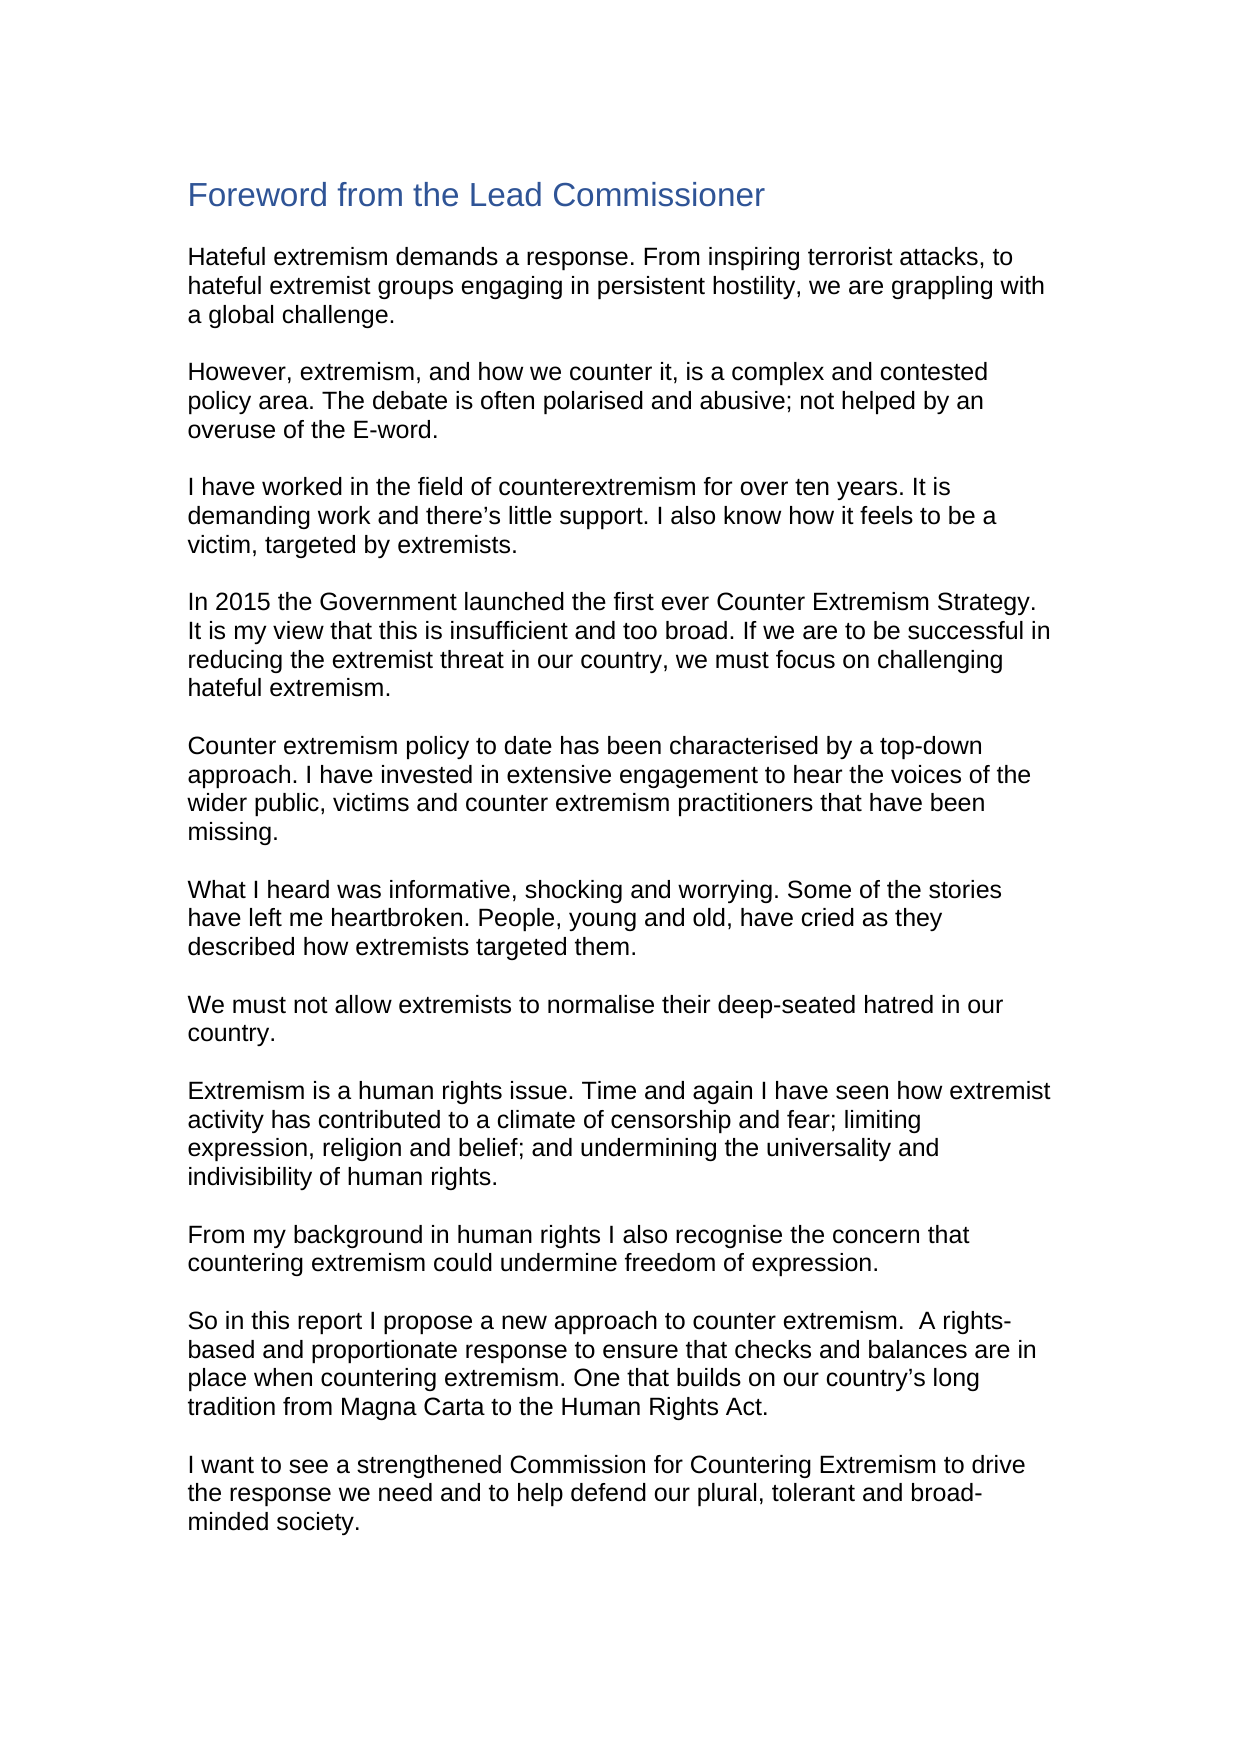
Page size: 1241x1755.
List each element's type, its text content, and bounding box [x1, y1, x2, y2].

text I want to see a strengthened Commission for Countering Extremism to drive the response we need and to help defend our plural, tolerant and broad-minded society. [187, 1450, 1053, 1536]
subtitle Foreword from the Lead Commissioner [187, 175, 1053, 213]
text Counter extremism policy to date has been characterised by a top-down approach. I have invested in extensive engagement to hear the voices of the wider public, victims and counter extremism practitioners that have been missing. [187, 731, 1053, 846]
text In 2015 the Government launched the first ever Counter Extremism Strategy. It is my view that this is insufficient and too broad. If we are to be successful in reducing the extremist threat in our country, we must focus on challenging hateful extremism. [187, 587, 1053, 702]
text So in this report I propose a new approach to counter extremism. A rights-based and proportionate response to ensure that checks and balances are in place when countering extremism. One that builds on our country’s long tradition from Magna Carta to the Human Rights Act. [187, 1306, 1053, 1421]
text Hateful extremism demands a response. From inspiring terrorist attacks, to hateful extremist groups engaging in persistent hostility, we are grappling with a global challenge. [187, 242, 1053, 328]
text However, extremism, and how we counter it, is a complex and contested policy area. The debate is often polarised and abusive; not helped by an overuse of the E-word. [187, 357, 1053, 443]
text Extremism is a human rights issue. Time and again I have seen how extremist activity has contributed to a climate of censorship and fear; limiting expression, religion and belief; and undermining the universality and indivisibility of human rights. [187, 1076, 1053, 1191]
text From my background in human rights I also recognise the concern that countering extremism could undermine freedom of expression. [187, 1220, 1053, 1277]
text I have worked in the field of counterextremism for over ten years. It is demanding work and there’s little support. I also know how it feels to be a victim, targeted by extremists. [187, 472, 1053, 558]
text We must not allow extremists to normalise their deep-seated hatred in our country. [187, 990, 1053, 1047]
text What I heard was informative, shocking and worrying. Some of the stories have left me heartbroken. People, young and old, have cried as they described how extremists targeted them. [187, 875, 1053, 961]
